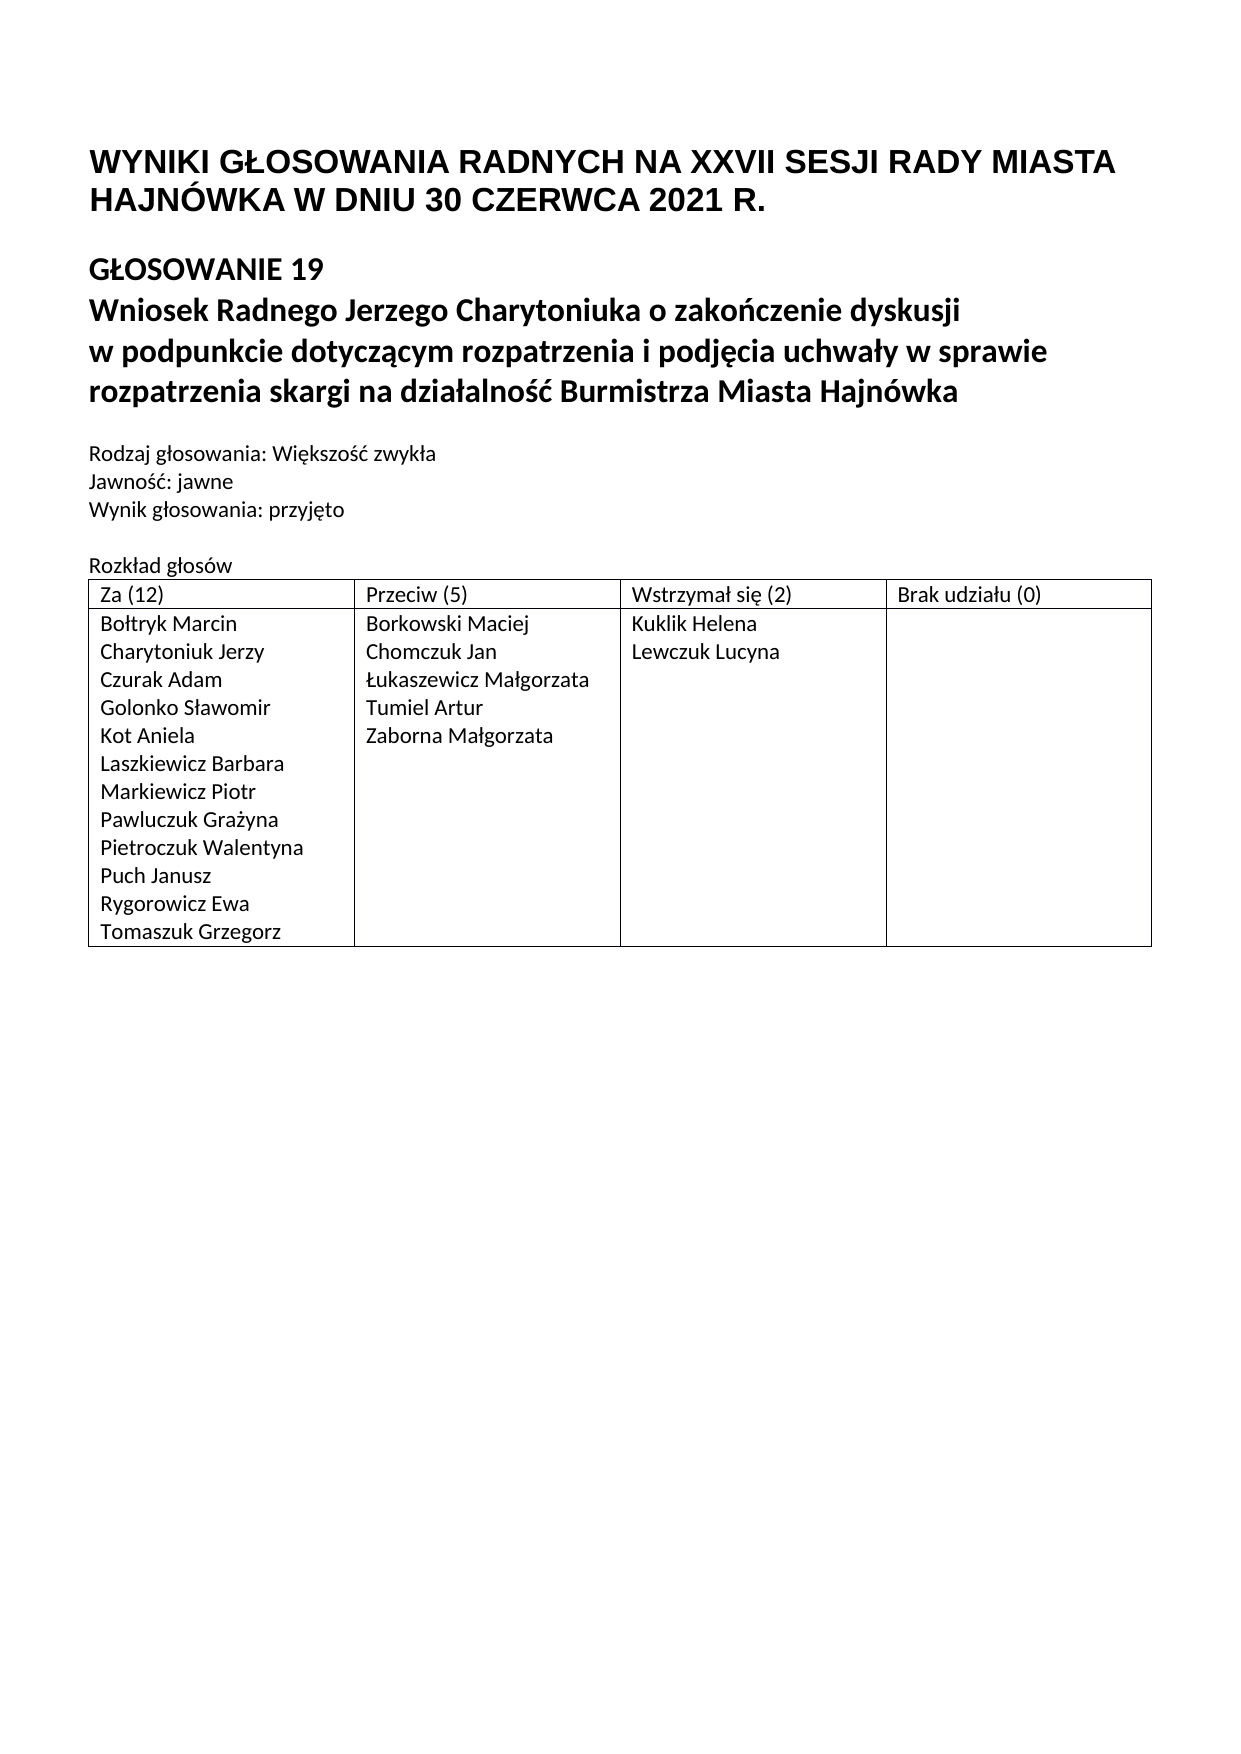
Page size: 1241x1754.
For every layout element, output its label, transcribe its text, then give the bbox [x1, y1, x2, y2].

table_header Wstrzymał się (2) [621, 580, 886, 608]
table_header Za (12) [89, 580, 354, 608]
table_header Brak udziału (0) [887, 580, 1151, 608]
text Jawność: jawne [88, 467, 1152, 495]
table_cell [887, 609, 1151, 946]
text Rozkład głosów [88, 551, 1152, 579]
table_cell Kuklik Helena Lewczuk Lucyna [621, 609, 886, 946]
table_header Przeciw (5) [355, 580, 620, 608]
subtitle GŁOSOWANIE 19 [88, 248, 1152, 289]
subtitle Wniosek Radnego Jerzego Charytoniuka o zakończenie dyskusji w podpunkcie dotyczącym rozpatrzenia i podjęcia uchwały w sprawie rozpatrzenia skargi na działalność Burmistrza Miasta Hajnówka [88, 289, 1152, 411]
table_cell Borkowski Maciej Chomczuk Jan Łukaszewicz Małgorzata Tumiel Artur Zaborna Małgorzata [355, 609, 620, 946]
text Rodzaj głosowania: Większość zwykła [88, 439, 1152, 467]
table_cell Bołtryk Marcin Charytoniuk Jerzy Czurak Adam Golonko Sławomir Kot Aniela Laszkiewicz Barbara Markiewicz Piotr Pawluczuk Grażyna Pietroczuk Walentyna Puch Janusz Rygorowicz Ewa Tomaszuk Grzegorz [89, 609, 354, 946]
text Wynik głosowania: przyjęto [88, 495, 1152, 523]
